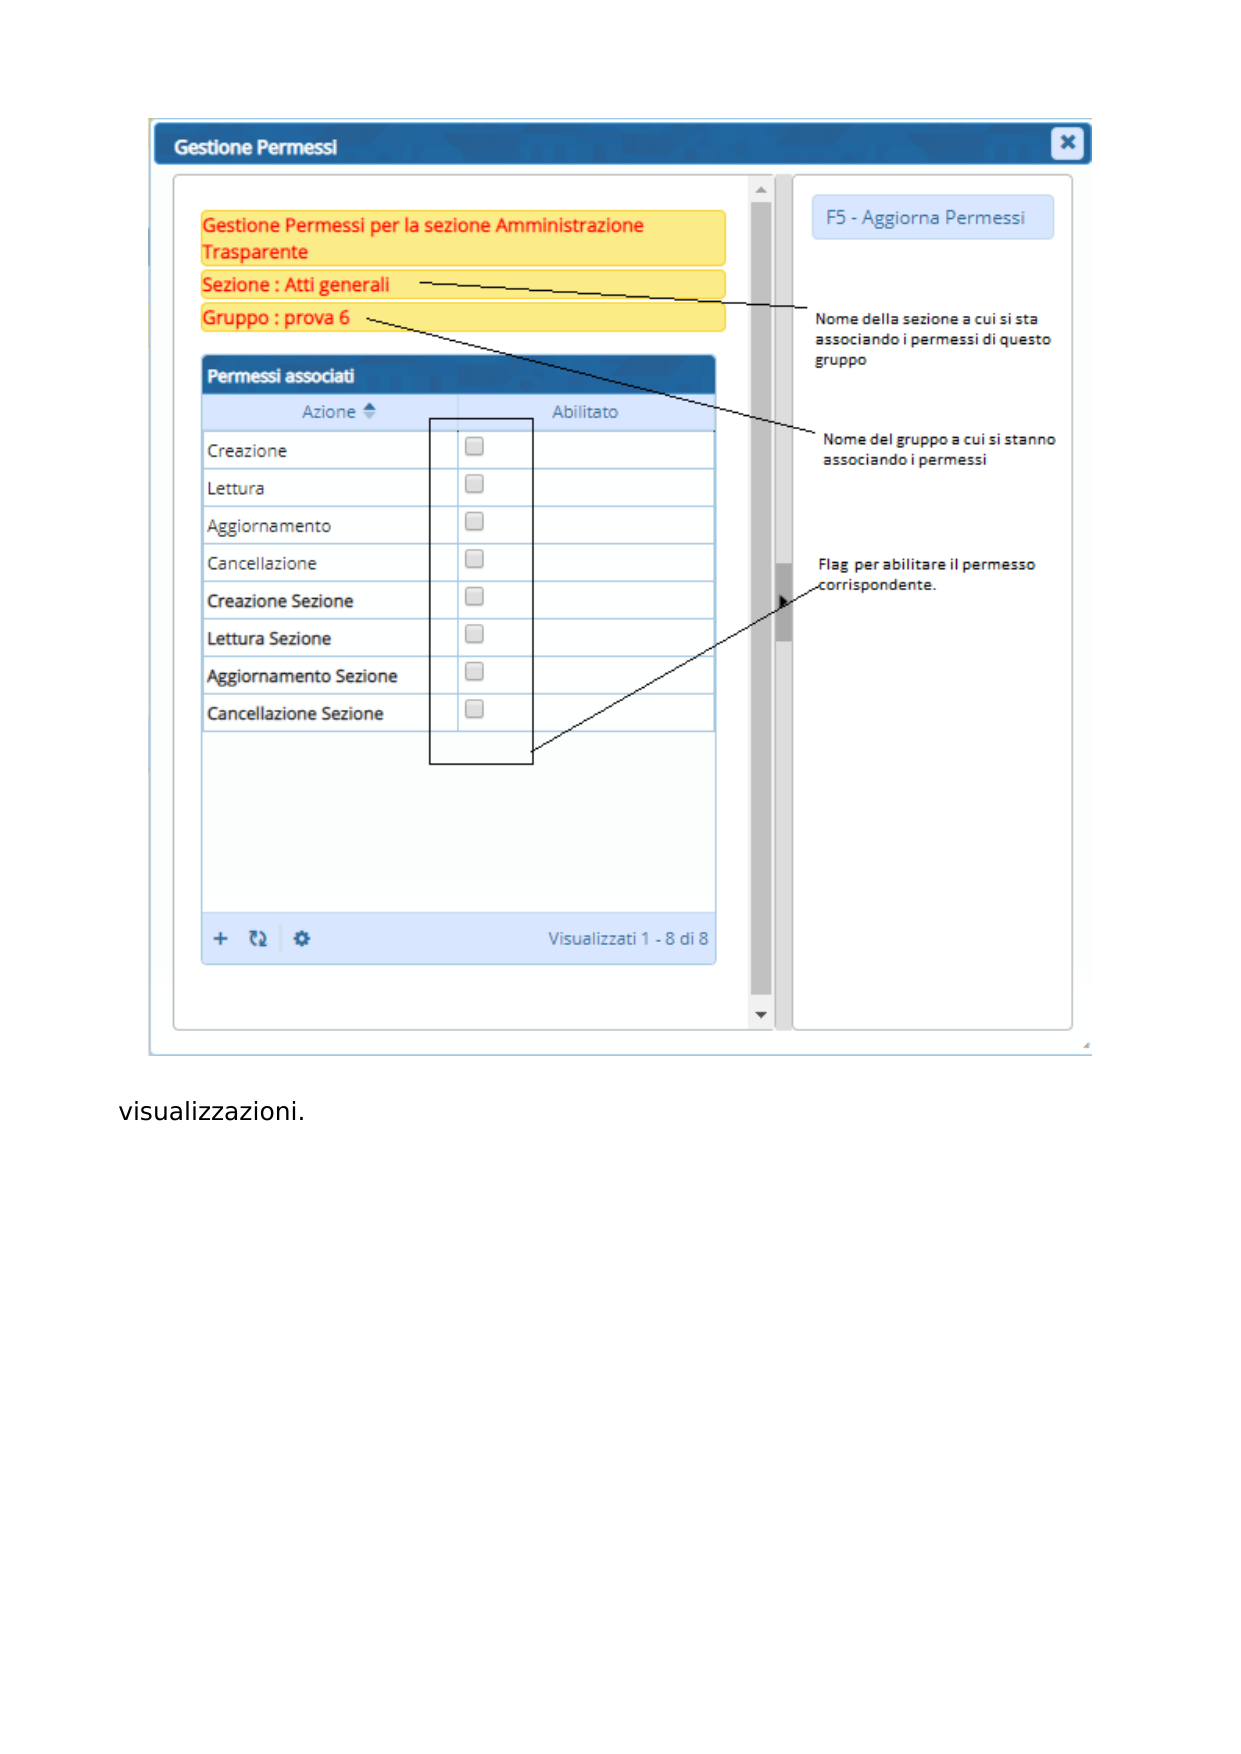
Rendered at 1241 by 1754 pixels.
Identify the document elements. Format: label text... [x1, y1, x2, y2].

picture [148, 118, 1092, 1056]
text visualizzazioni. [118, 1097, 1122, 1126]
